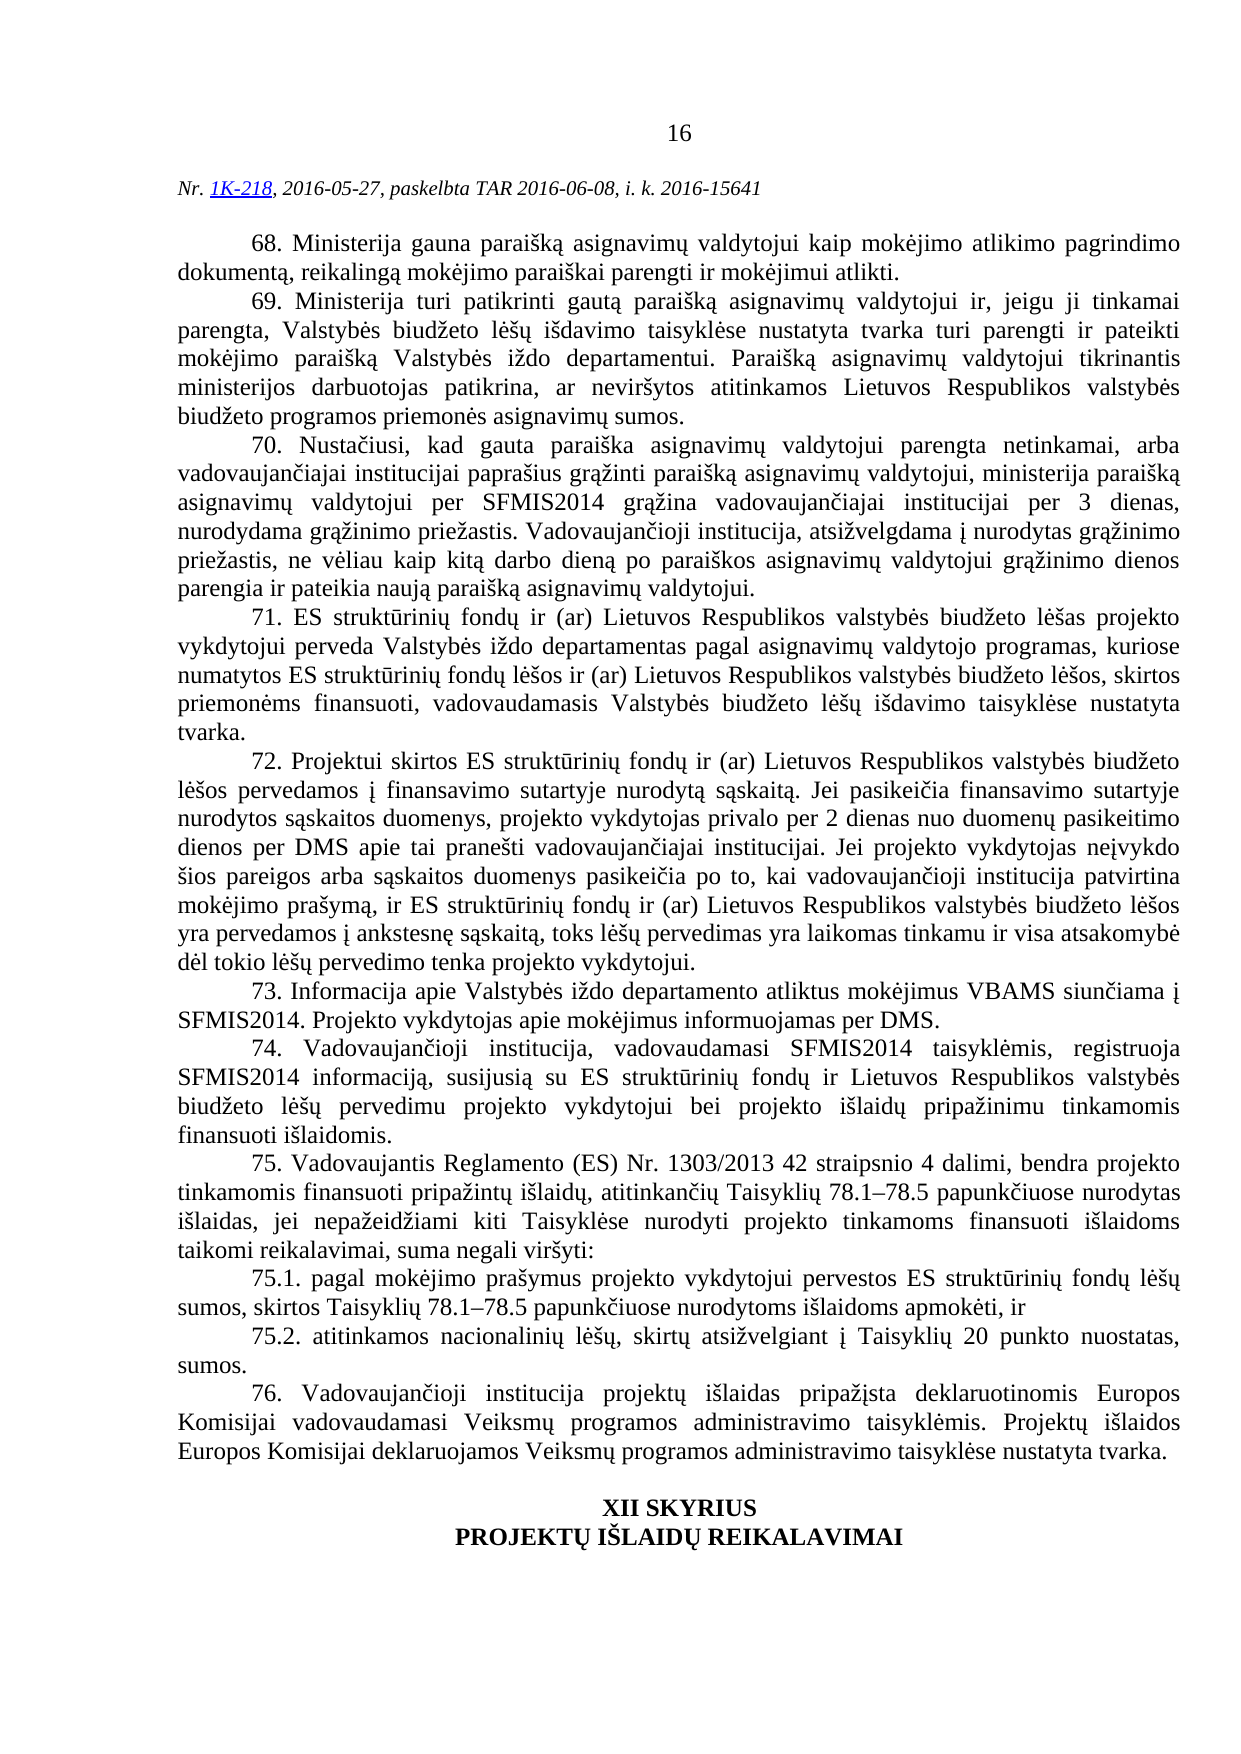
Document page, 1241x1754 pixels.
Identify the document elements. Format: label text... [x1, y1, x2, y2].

text 71. ES struktūrinių fondų ir (ar) Lietuvos Respublikos valstybės biudžeto lėšas projekto vykdytojui perveda Valstybės iždo departamentas pagal asignavimų valdytojo programas, kuriose numatytos ES struktūrinių fondų lėšos ir (ar) Lietuvos Respublikos valstybės biudžeto lėšos, skirtos priemonėms finansuoti, vadovaudamasis Valstybės biudžeto lėšų išdavimo taisyklėse nustatyta tvarka. [177, 602, 1181, 746]
text 75.1. pagal mokėjimo prašymus projekto vykdytojui pervestos ES struktūrinių fondų lėšų sumos, skirtos Taisyklių 78.1–78.5 papunkčiuose nurodytoms išlaidoms apmokėti, ir [177, 1263, 1181, 1321]
text 74. Vadovaujančioji institucija, vadovaudamasi SFMIS2014 taisyklėmis, registruoja SFMIS2014 informaciją, susijusią su ES struktūrinių fondų ir Lietuvos Respublikos valstybės biudžeto lėšų pervedimu projekto vykdytojui bei projekto išlaidų pripažinimu tinkamomis finansuoti išlaidomis. [177, 1033, 1181, 1148]
text 69. Ministerija turi patikrinti gautą paraišką asignavimų valdytojui ir, jeigu ji tinkamai parengta, Valstybės biudžeto lėšų išdavimo taisyklėse nustatyta tvarka turi parengti ir pateikti mokėjimo paraišką Valstybės iždo departamentui. Paraišką asignavimų valdytojui tikrinantis ministerijos darbuotojas patikrina, ar neviršytos atitinkamos Lietuvos Respublikos valstybės biudžeto programos priemonės asignavimų sumos. [177, 286, 1181, 430]
text PROJEKTŲ IŠLAIDŲ REIKALAVIMAI [177, 1522, 1181, 1551]
text 75.2. atitinkamos nacionalinių lėšų, skirtų atsižvelgiant į Taisyklių 20 punkto nuostatas, sumos. [177, 1321, 1181, 1378]
text 70. Nustačiusi, kad gauta paraiška asignavimų valdytojui parengta netinkamai, arba vadovaujančiajai institucijai paprašius grąžinti paraišką asignavimų valdytojui, ministerija paraišką asignavimų valdytojui per SFMIS2014 grąžina vadovaujančiajai institucijai per 3 dienas, nurodydama grąžinimo priežastis. Vadovaujančioji institucija, atsižvelgdama į nurodytas grąžinimo priežastis, ne vėliau kaip kitą darbo dieną po paraiškos asignavimų valdytojui grąžinimo dienos parengia ir pateikia naują paraišką asignavimų valdytojui. [177, 430, 1181, 602]
text XII SKYRIUS [177, 1493, 1181, 1522]
text 76. Vadovaujančioji institucija projektų išlaidas pripažįsta deklaruotinomis Europos Komisijai vadovaudamasi Veiksmų programos administravimo taisyklėmis. Projektų išlaidos Europos Komisijai deklaruojamos Veiksmų programos administravimo taisyklėse nustatyta tvarka. [177, 1378, 1181, 1465]
text 73. Informacija apie Valstybės iždo departamento atliktus mokėjimus VBAMS siunčiama į SFMIS2014. Projekto vykdytojas apie mokėjimus informuojamas per DMS. [177, 976, 1181, 1033]
text 75. Vadovaujantis Reglamento (ES) Nr. 1303/2013 42 straipsnio 4 dalimi, bendra projekto tinkamomis finansuoti pripažintų išlaidų, atitinkančių Taisyklių 78.1–78.5 papunkčiuose nurodytas išlaidas, jei nepažeidžiami kiti Taisyklėse nurodyti projekto tinkamoms finansuoti išlaidoms taikomi reikalavimai, suma negali viršyti: [177, 1148, 1181, 1263]
text Nr. 1K-218, 2016-05-27, paskelbta TAR 2016-06-08, i. k. 2016-15641 [177, 176, 1181, 200]
text 68. Ministerija gauna paraišką asignavimų valdytojui kaip mokėjimo atlikimo pagrindimo dokumentą, reikalingą mokėjimo paraiškai parengti ir mokėjimui atlikti. [177, 228, 1181, 286]
text 72. Projektui skirtos ES struktūrinių fondų ir (ar) Lietuvos Respublikos valstybės biudžeto lėšos pervedamos į finansavimo sutartyje nurodytą sąskaitą. Jei pasikeičia finansavimo sutartyje nurodytos sąskaitos duomenys, projekto vykdytojas privalo per 2 dienas nuo duomenų pasikeitimo dienos per DMS apie tai pranešti vadovaujančiajai institucijai. Jei projekto vykdytojas neįvykdo šios pareigos arba sąskaitos duomenys pasikeičia po to, kai vadovaujančioji institucija patvirtina mokėjimo prašymą, ir ES struktūrinių fondų ir (ar) Lietuvos Respublikos valstybės biudžeto lėšos yra pervedamos į ankstesnę sąskaitą, toks lėšų pervedimas yra laikomas tinkamu ir visa atsakomybė dėl tokio lėšų pervedimo tenka projekto vykdytojui. [177, 746, 1181, 976]
